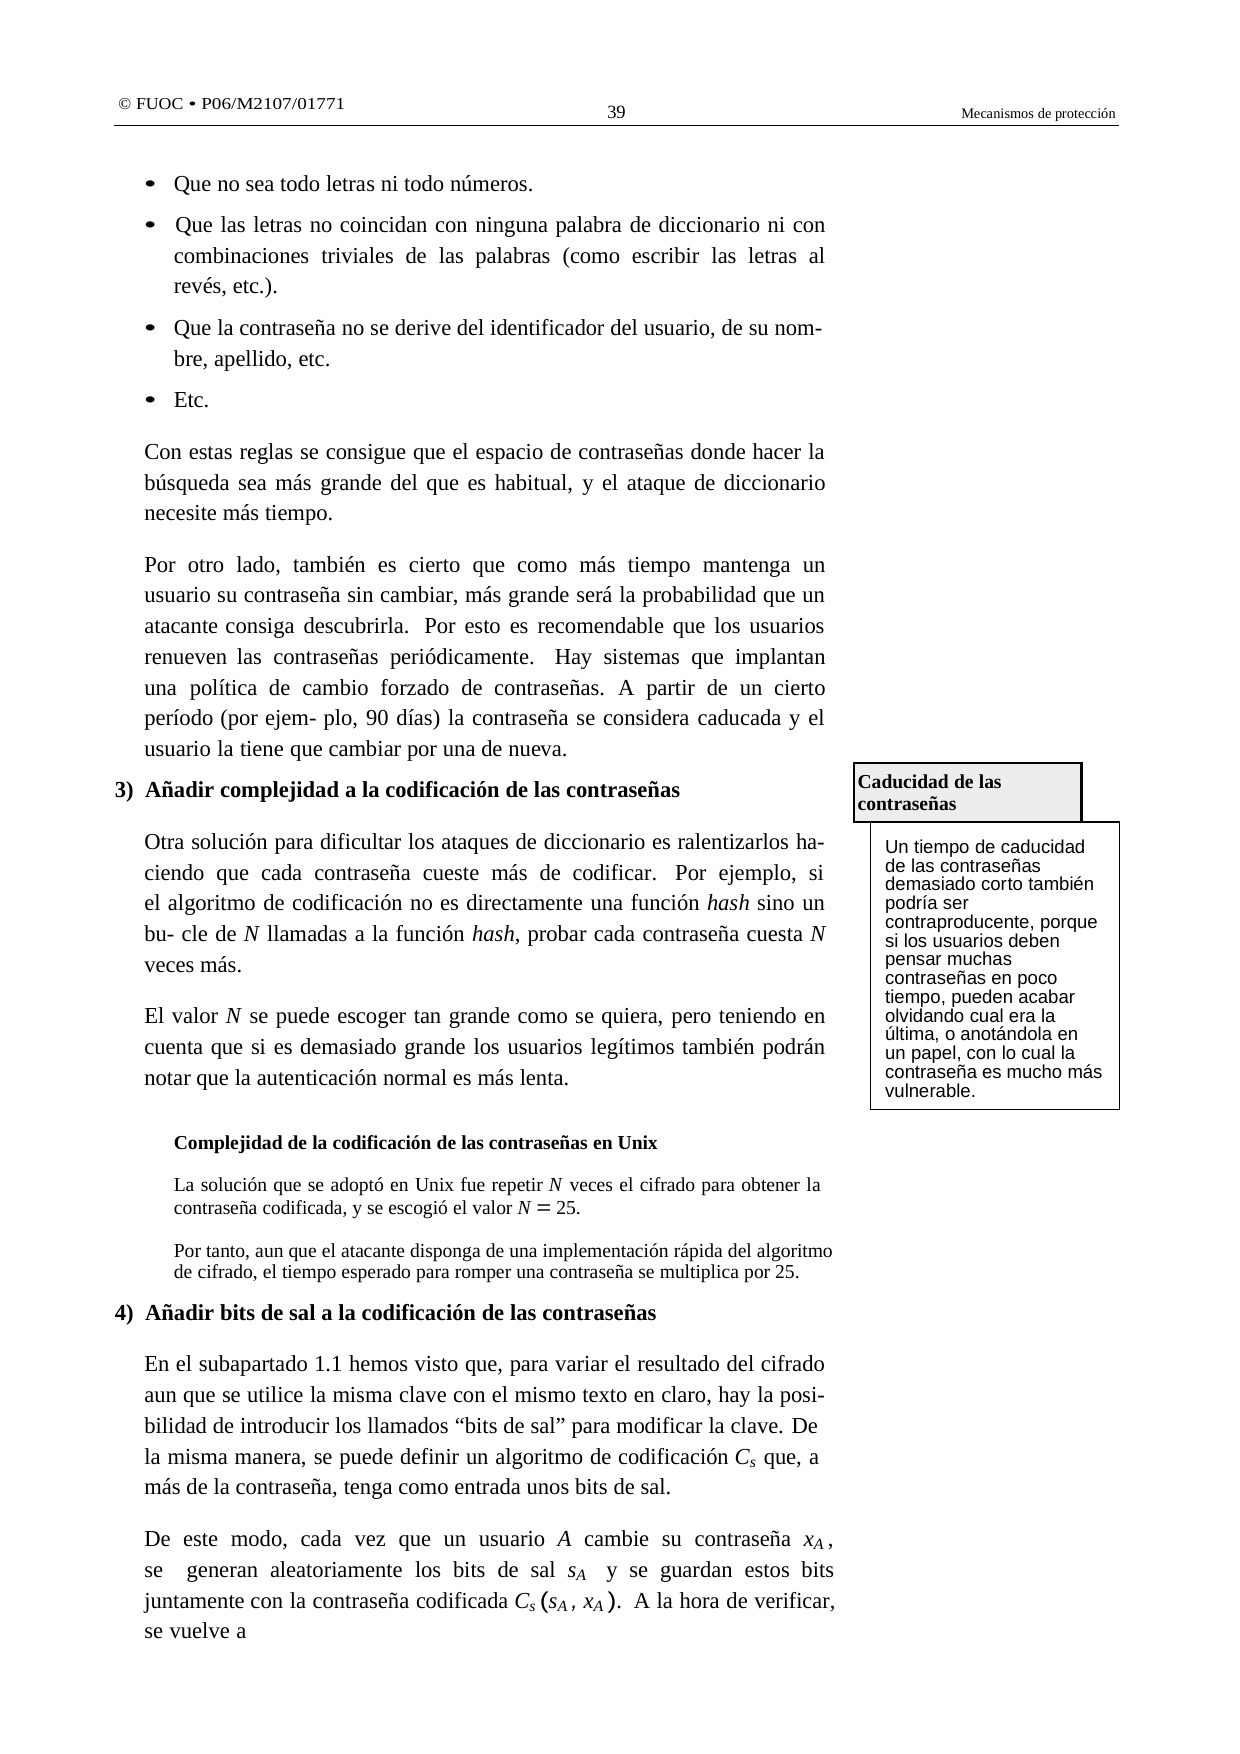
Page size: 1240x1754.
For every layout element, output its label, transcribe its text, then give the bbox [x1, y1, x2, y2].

text • Etc. [144, 387, 1133, 412]
text Por tanto, aun que el atacante disponga de una implementación rápida del algoritmo de cifrado, el tiempo esperado para romper una contraseña se multiplica por 25. [174, 1239, 841, 1283]
text En el subapartado 1.1 hemos visto que, para variar el resultado del cifrado aun que se utilice la misma clave con el mismo texto en claro, hay la posi- bilidad de introducir los llamados “bits de sal” para modificar la clave. De [144, 1351, 825, 1438]
text Complejidad de la codificación de las contraseñas en Unix [174, 1131, 1133, 1153]
table_header [1083, 762, 1119, 821]
text • Que no sea todo letras ni todo números. [144, 170, 1133, 196]
text • Que la contraseña no se derive del identificador del usuario, de su nom- bre, apellido, etc. [144, 314, 846, 371]
text • Que las letras no coincidan con ninguna palabra de diccionario ni con combinaciones triviales de las palabras (como escribir las letras al revés, etc.). [144, 212, 825, 299]
table_cell [854, 823, 870, 1109]
text 3) Añadir complejidad a la codificación de las contraseñas [114, 777, 853, 803]
text De este modo, cada vez que un usuario A cambie su contraseña xA , se generan aleatoriamente los bits de sal sA y se guardan estos bits juntamente con la contraseña codificada Cs (sA , xA ). A la hora de verificar, se vuelve a [144, 1526, 835, 1644]
table_header Caducidad de las contraseñas [855, 764, 1080, 821]
text la misma manera, se puede definir un algoritmo de codificación Cs que, a más de la contraseña, tenga como entrada unos bits de sal. [144, 1444, 844, 1500]
text Con estas reglas se consigue que el espacio de contraseñas donde hacer la búsqueda sea más grande del que es habitual, y el ataque de diccionario necesite más tiempo. [144, 439, 825, 526]
text El valor N se puede escoger tan grande como se quiera, pero teniendo en cuenta que si es demasiado grande los usuarios legítimos también podrán notar que la autenticación normal es más lenta. [144, 1003, 825, 1090]
text © FUOC • P06/M2107/01771 [118, 95, 351, 113]
table_cell Un tiempo de caducidad de las contraseñas demasiado corto también podría ser contraproducente, porque si los usuarios deben pensar muchas contraseñas en poco tiempo, pueden acabar olvidando cual era la última, o anotándola en un papel, con lo cual la contraseña es mucho más vulnerable. [871, 823, 1119, 1109]
text 39 Mecanismos de protección [607, 102, 1133, 123]
text La solución que se adoptó en Unix fue repetir N veces el cifrado para obtener la contraseña codificada, y se escogió el valor N = 25. [174, 1174, 839, 1218]
text 4) Añadir bits de sal a la codificación de las contraseñas [114, 1300, 1133, 1325]
text Otra solución para dificultar los ataques de diccionario es ralentizarlos ha- ciendo que cada contraseña cueste más de codificar. Por ejemplo, si el algoritmo de codificación no es directamente una función hash sino un bu- cle de N llamadas a la función hash, probar cada contraseña cuesta N veces más. [144, 829, 825, 977]
text Por otro lado, también es cierto que como más tiempo mantenga un usuario su contraseña sin cambiar, más grande será la probabilidad que un atacante consiga descubrirla. Por esto es recomendable que los usuarios renueven las contraseñas periódicamente. Hay sistemas que implantan una política de cambio forzado de contraseñas. A partir de un cierto período (por ejem- plo, 90 días) la contraseña se considera caducada y el usuario la tiene que cambiar por una de nueva. [144, 552, 825, 761]
